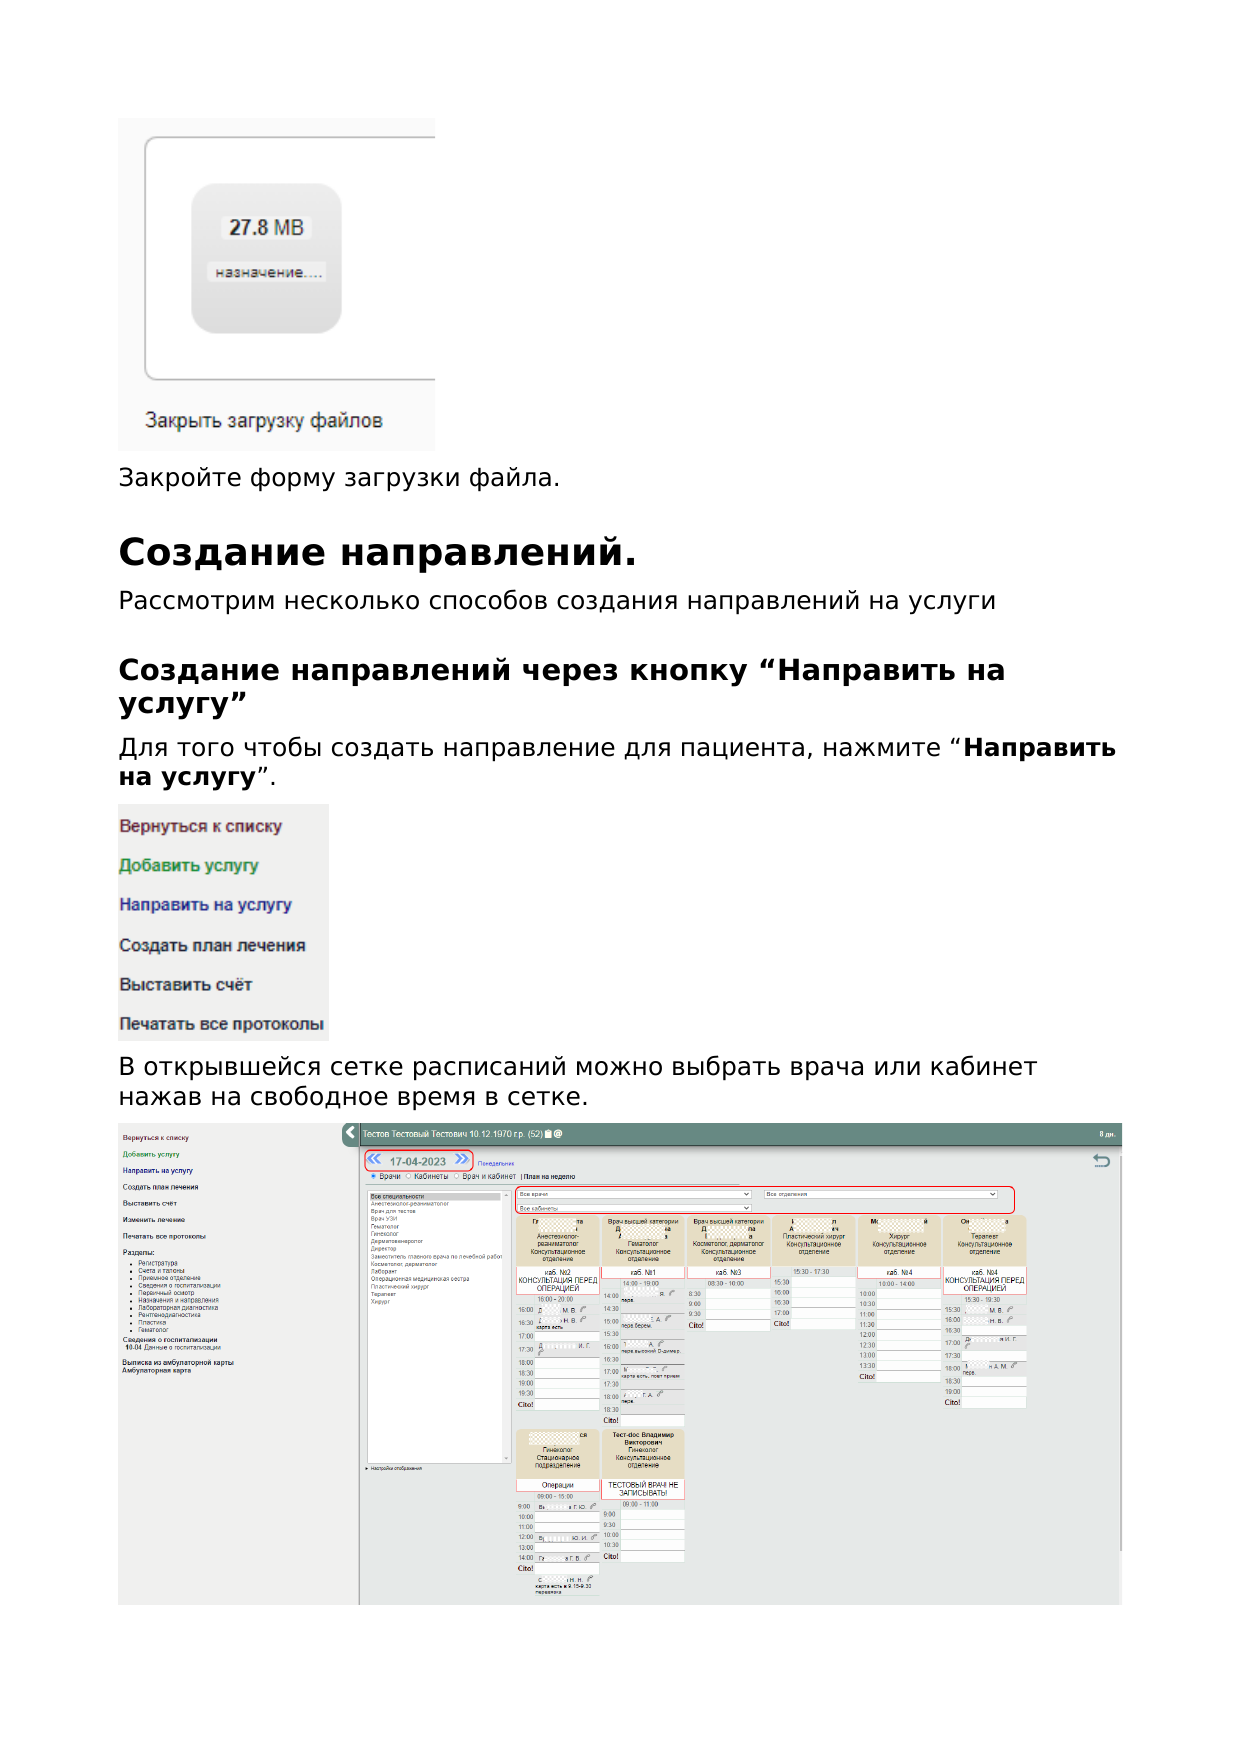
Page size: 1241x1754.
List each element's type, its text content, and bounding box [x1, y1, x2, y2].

picture [118, 118, 436, 451]
picture [118, 1123, 1123, 1605]
text Рассмотрим несколько способов создания направлений на услуги [118, 586, 1122, 615]
subtitle Создание направлений. [118, 530, 1122, 574]
subtitle Создание направлений через кнопку “Направить на услугу” [118, 653, 1122, 721]
text Для того чтобы создать направление для пациента, нажмите “Направить на услугу”. [118, 733, 1122, 792]
picture [118, 804, 329, 1041]
text Закройте форму загрузки файла. [118, 463, 1122, 493]
text В открывшейся сетке расписаний можно выбрать врача или кабинет нажав на свободное время в сетке. [118, 1053, 1122, 1111]
